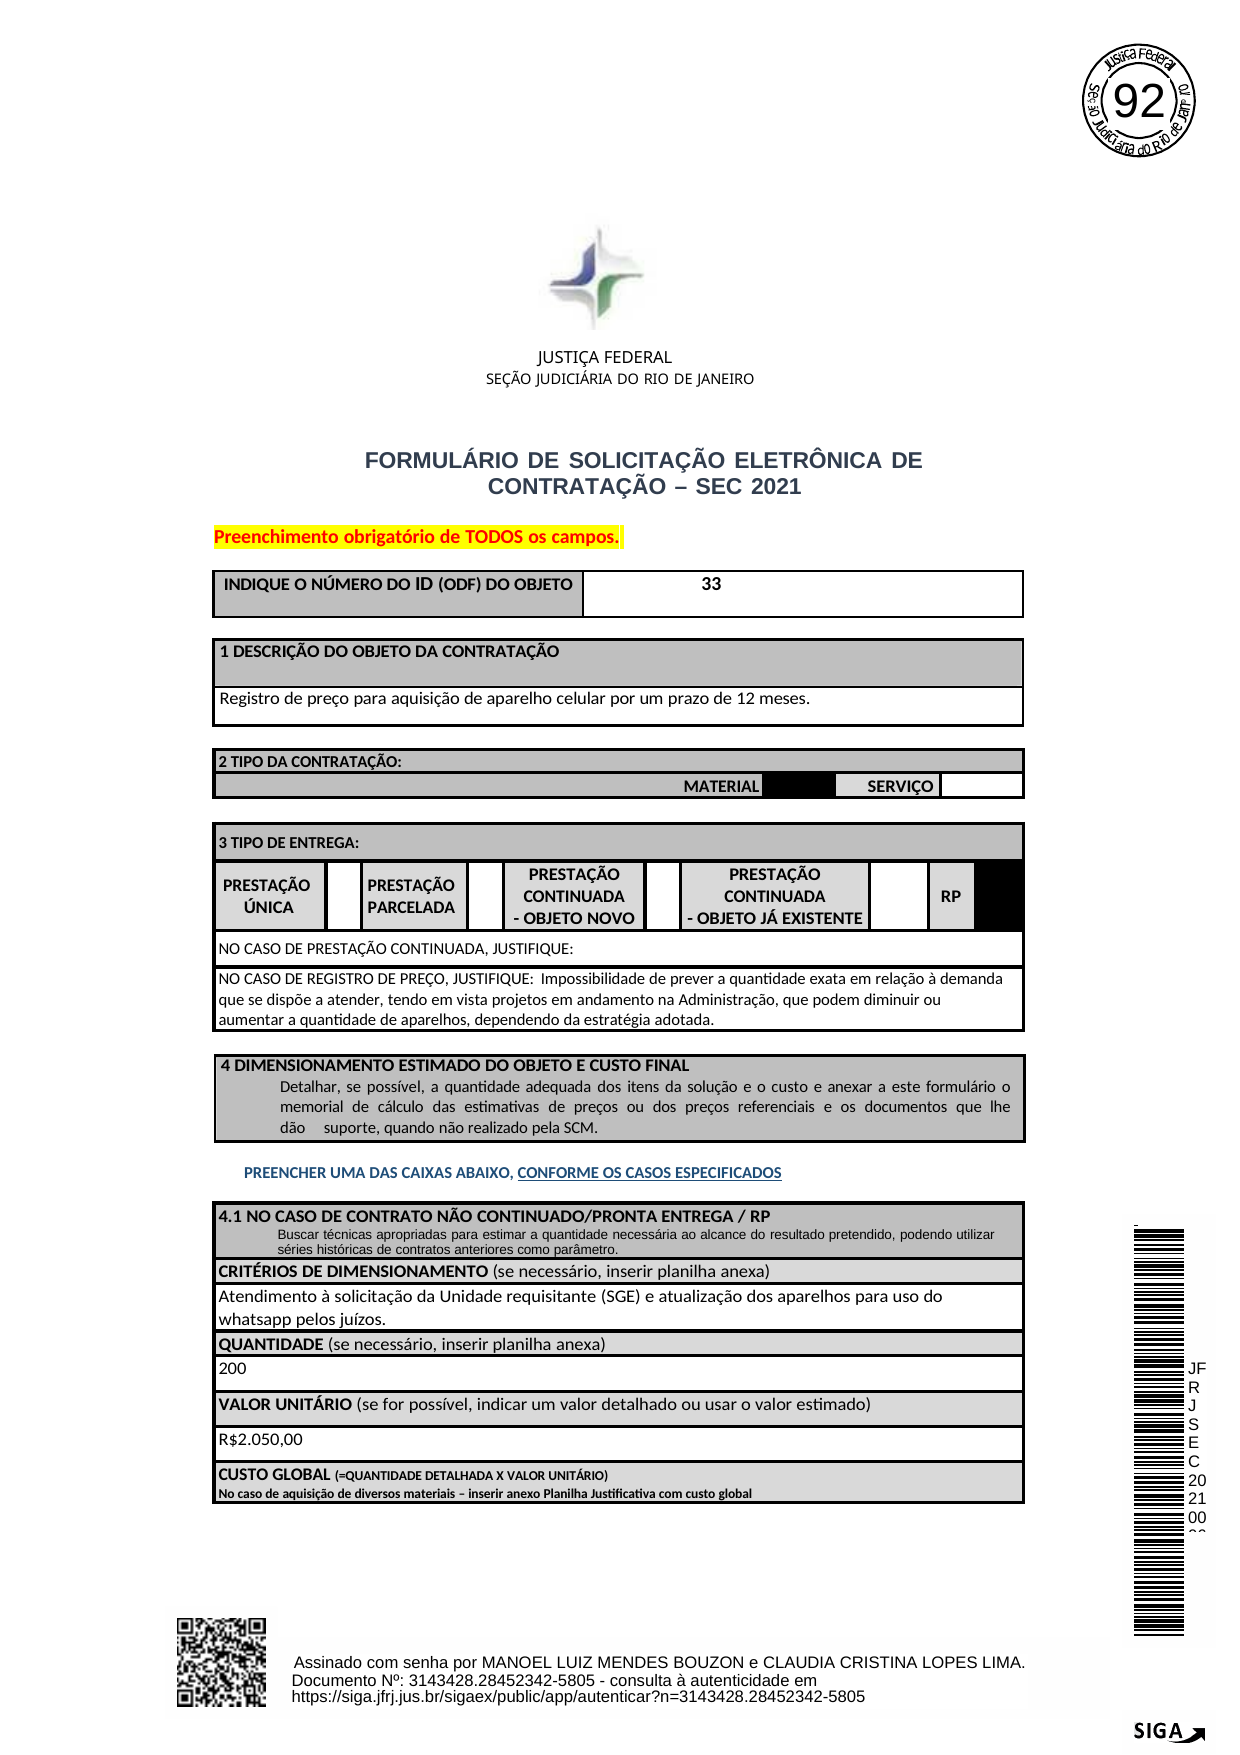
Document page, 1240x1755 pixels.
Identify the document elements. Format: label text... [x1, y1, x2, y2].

table_header 3 TIPO DE ENTREGA: [216, 825, 1022, 859]
table_cell VALOR UNITÁRIO (se for possível, indicar um valor detalhado ou usar o valor estimado) [216, 1393, 1022, 1425]
table_cell PRESTAÇÃO ÚNICA [216, 863, 324, 929]
table_cell RP [930, 863, 974, 929]
table_cell Atendimento à solicitação da Unidade requisitante (SGE) e atualização dos aparelhos para uso do whatsapp pelos juízos. [216, 1285, 1022, 1329]
text JUSTIÇA FEDERAL [0, 346, 1210, 368]
table_cell [328, 863, 360, 929]
table_cell NO CASO DE REGISTRO DE PREÇO, JUSTIFIQUE: Impossibilidade de prever a quantidade exata em relação à demanda que se dispõe a atender, tendo em vista projetos em andamento na Administração, que podem diminuir ou aumentar a quantidade de aparelhos, dependendo da estratégia adotada. [216, 969, 1022, 1029]
table_cell 200 [216, 1357, 1022, 1389]
text e [1180, 95, 1193, 105]
table_header 4.1 NO CASO DE CONTRATO NÃO CONTINUADO/PRONTA ENTREGA / RP Buscar técnicas apropriadas para estimar a quantidade necessária ao alcance do resultado pretendido, podendo utilizar séries históricas de contratos anteriores como parâmetro. [216, 1205, 1022, 1257]
table_cell R$2.050,00 [216, 1428, 1022, 1460]
table_cell SERVIÇO [836, 774, 939, 796]
text JFRJSEC202100069A [1188, 1360, 1207, 1532]
table_header 2 TIPO DA CONTRATAÇÃO: [216, 751, 1022, 771]
text FORMULÁRIO DE SOLICITAÇÃO ELETRÔNICA DE CONTRATAÇÃO – SEC 2021 [364, 447, 926, 499]
table_cell CRITÉRIOS DE DIMENSIONAMENTO (se necessário, inserir planilha anexa) [216, 1260, 1022, 1282]
text SEÇÃO JUDICIÁRIA DO RIO DE JANEIRO [1, 369, 1239, 389]
table_cell PRESTAÇÃO CONTINUADA - OBJETO NOVO [505, 863, 643, 929]
table_cell [647, 863, 679, 929]
table_cell [469, 863, 502, 929]
text PREENCHER UMA DAS CAIXAS ABAIXO, CONFORME OS CASOS ESPECIFICADOS [244, 1162, 1239, 1182]
table_cell [765, 774, 833, 796]
table_cell MATERIAL [216, 774, 762, 796]
table_cell PRESTAÇÃO PARCELADA [363, 863, 466, 929]
table_cell PRESTAÇÃO CONTINUADA - OBJETO JÁ EXISTENTE [682, 863, 868, 929]
table_cell [871, 863, 927, 929]
text Preenchimento obrigatório de TODOS os campos. [214, 524, 1239, 549]
text ç [1087, 98, 1099, 106]
table_cell CUSTO GLOBAL (=QUANTIDADE DETALHADA X VALOR UNITÁRIO) No caso de aquisição de diversos materiais – inserir anexo Planilha Justificativa com custo global [216, 1463, 1022, 1501]
table_cell NO CASO DE PRESTAÇÃO CONTINUADA, JUSTIFIQUE: [216, 932, 1022, 965]
table_cell [977, 863, 1022, 929]
table_cell QUANTIDADE (se necessário, inserir planilha anexa) [216, 1333, 1022, 1354]
table_cell [942, 774, 1022, 796]
